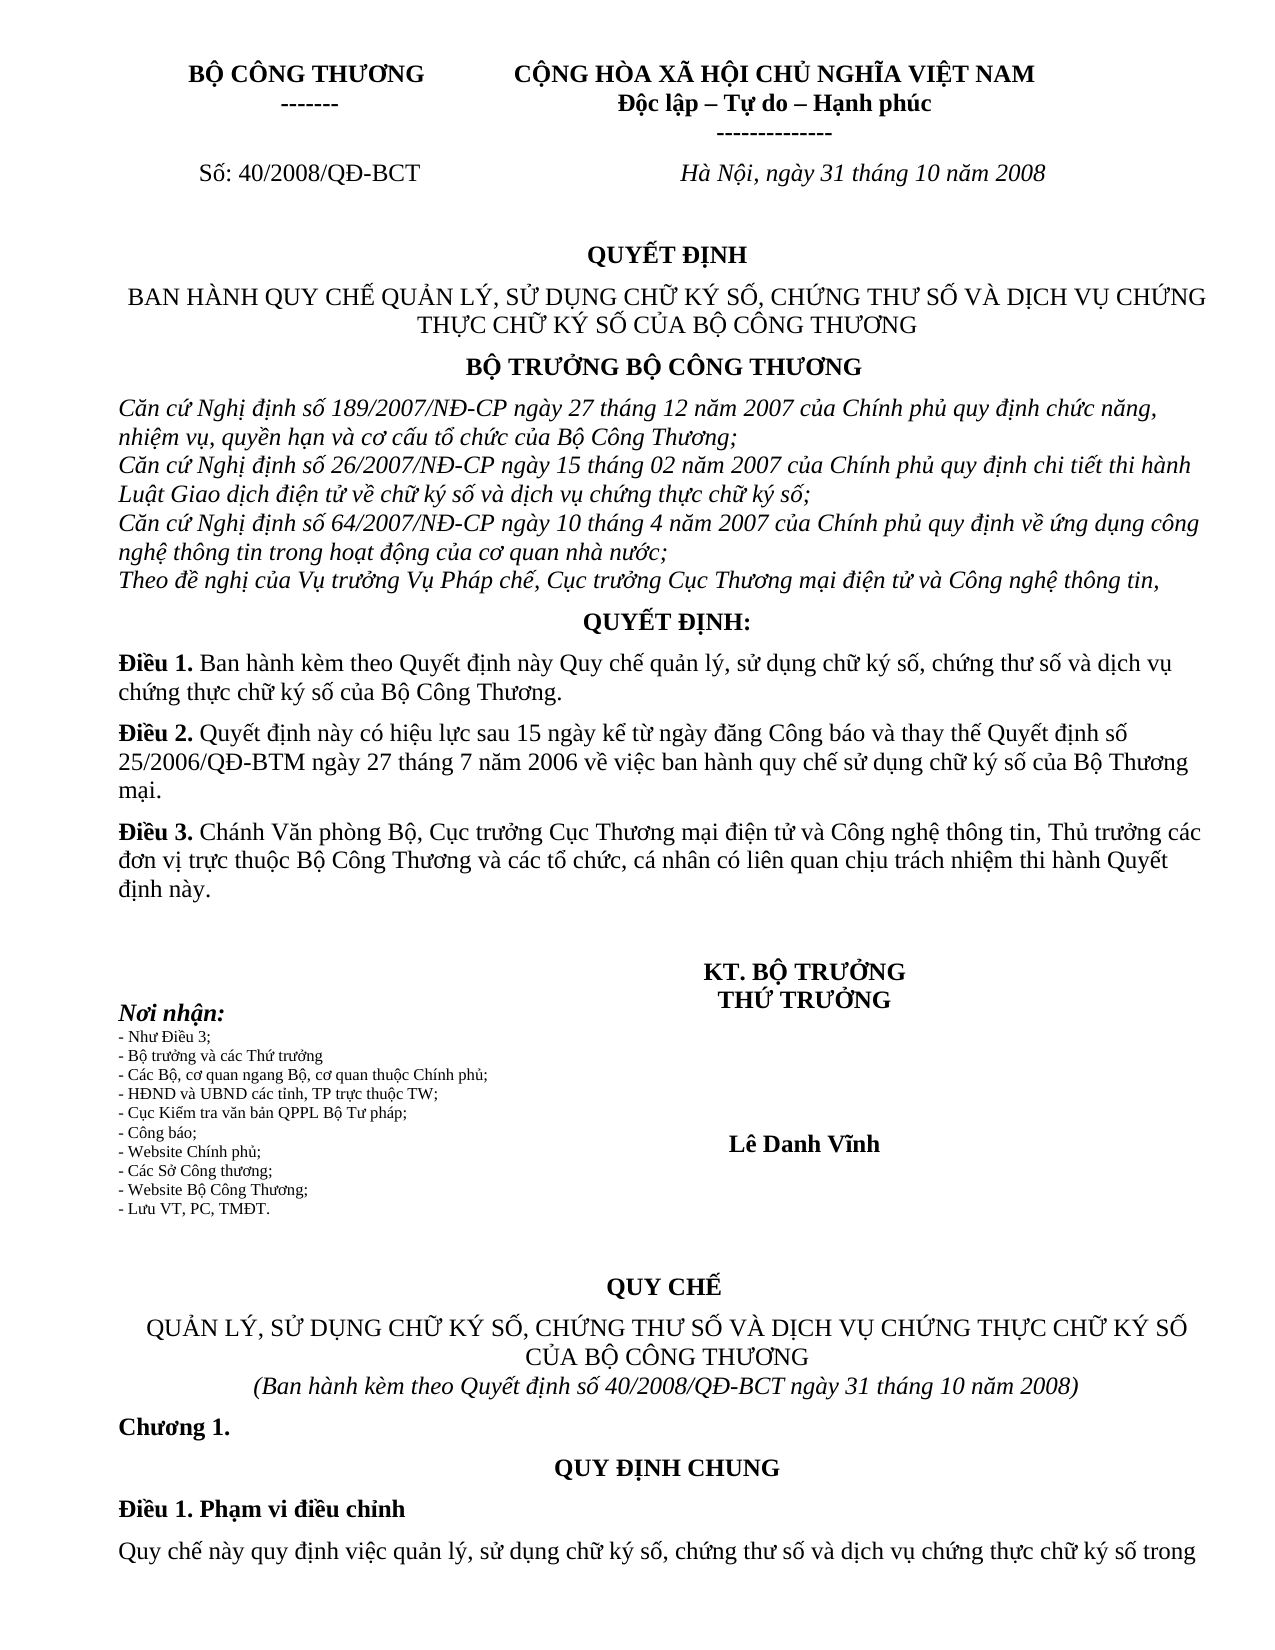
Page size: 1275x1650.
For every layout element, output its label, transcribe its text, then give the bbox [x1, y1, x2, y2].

text BAN HÀNH QUY CHẾ QUẢN LÝ, SỬ DỤNG CHỮ KÝ SỐ, CHỨNG THƯ SỐ VÀ DỊCH VỤ CHỨNG THỰC CHỮ KÝ SỐ CỦA BỘ CÔNG THƯƠNG [118, 282, 1216, 339]
text Quy chế này quy định việc quản lý, sử dụng chữ ký số, chứng thư số và dịch vụ chứng thực chữ ký số trong [118, 1536, 1216, 1564]
table_header CỘNG HÒA XÃ HỘI CHỦ NGHĨA VIỆT NAM Độc lập – Tự do – Hạnh phúc -------------- [501, 59, 1048, 158]
text Điều 3. Chánh Văn phòng Bộ, Cục trưởng Cục Thương mại điện tử và Công nghệ thông tin, Thủ trưởng các đơn vị trực thuộc Bộ Công Thương và các tổ chức, cá nhân có liên quan chịu trách nhiệm thi hành Quyết định này. [118, 817, 1216, 903]
text QUY CHẾ [118, 1272, 1216, 1301]
text QUYẾT ĐỊNH: [118, 607, 1216, 635]
table_header Nơi nhận: - Như Điều 3; - Bộ trưởng và các Thứ trưởng - Các Bộ, cơ quan ngang Bộ, cơ quan thuộc Chính phủ; - HĐND và UBND các tỉnh, TP trực thuộc TW; - Cục Kiểm tra văn bản QPPL Bộ Tư pháp; - Công báo; - Website Chính phủ; - Các Sở Công thương; - Website Bộ Công Thương; - Lưu VT, PC, TMĐT. [118, 957, 575, 1231]
text Chương 1. [118, 1412, 1216, 1441]
text Điều 1. Phạm vi điều chỉnh [118, 1494, 1216, 1523]
table_header KT. BỘ TRƯỞNG THỨ TRƯỞNG Lê Danh Vĩnh [575, 957, 1034, 1231]
text Điều 1. Ban hành kèm theo Quyết định này Quy chế quản lý, sử dụng chữ ký số, chứng thư số và dịch vụ chứng thực chữ ký số của Bộ Công Thương. [118, 648, 1216, 705]
text Điều 2. Quyết định này có hiệu lực sau 15 ngày kể từ ngày đăng Công báo và thay thế Quyết định số 25/2006/QĐ-BTM ngày 27 tháng 7 năm 2006 về việc ban hành quy chế sử dụng chữ ký số của Bộ Thương mại. [118, 718, 1216, 804]
text QUẢN LÝ, SỬ DỤNG CHỮ KÝ SỐ, CHỨNG THƯ SỐ VÀ DỊCH VỤ CHỨNG THỰC CHỮ KÝ SỐ CỦA BỘ CÔNG THƯƠNG (Ban hành kèm theo Quyết định số 40/2008/QĐ-BCT ngày 31 tháng 10 năm 2008) [118, 1313, 1216, 1399]
text QUYẾT ĐỊNH [118, 240, 1216, 269]
table_header BỘ CÔNG THƯƠNG ------- [118, 59, 501, 158]
text Căn cứ Nghị định số 189/2007/NĐ-CP ngày 27 tháng 12 năm 2007 của Chính phủ quy định chức năng, nhiệm vụ, quyền hạn và cơ cấu tổ chức của Bộ Công Thương; Căn cứ Nghị định số 26/2007/NĐ-CP ngày 15 tháng 02 năm 2007 của Chính phủ quy định chi tiết thi hành Luật Giao dịch điện tử về chữ ký số và dịch vụ chứng thực chữ ký số; Căn cứ Nghị định số 64/2007/NĐ-CP ngày 10 tháng 4 năm 2007 của Chính phủ quy định về ứng dụng công nghệ thông tin trong hoạt động của cơ quan nhà nước; Theo đề nghị của Vụ trưởng Vụ Pháp chế, Cục trưởng Cục Thương mại điện tử và Công nghệ thông tin, [118, 393, 1216, 594]
text BỘ TRƯỞNG BỘ CÔNG THƯƠNG [118, 352, 1216, 380]
table_cell Số: 40/2008/QĐ-BCT [118, 158, 501, 199]
table_cell Hà Nội, ngày 31 tháng 10 năm 2008 [501, 158, 1048, 199]
text QUY ĐỊNH CHUNG [118, 1453, 1216, 1482]
